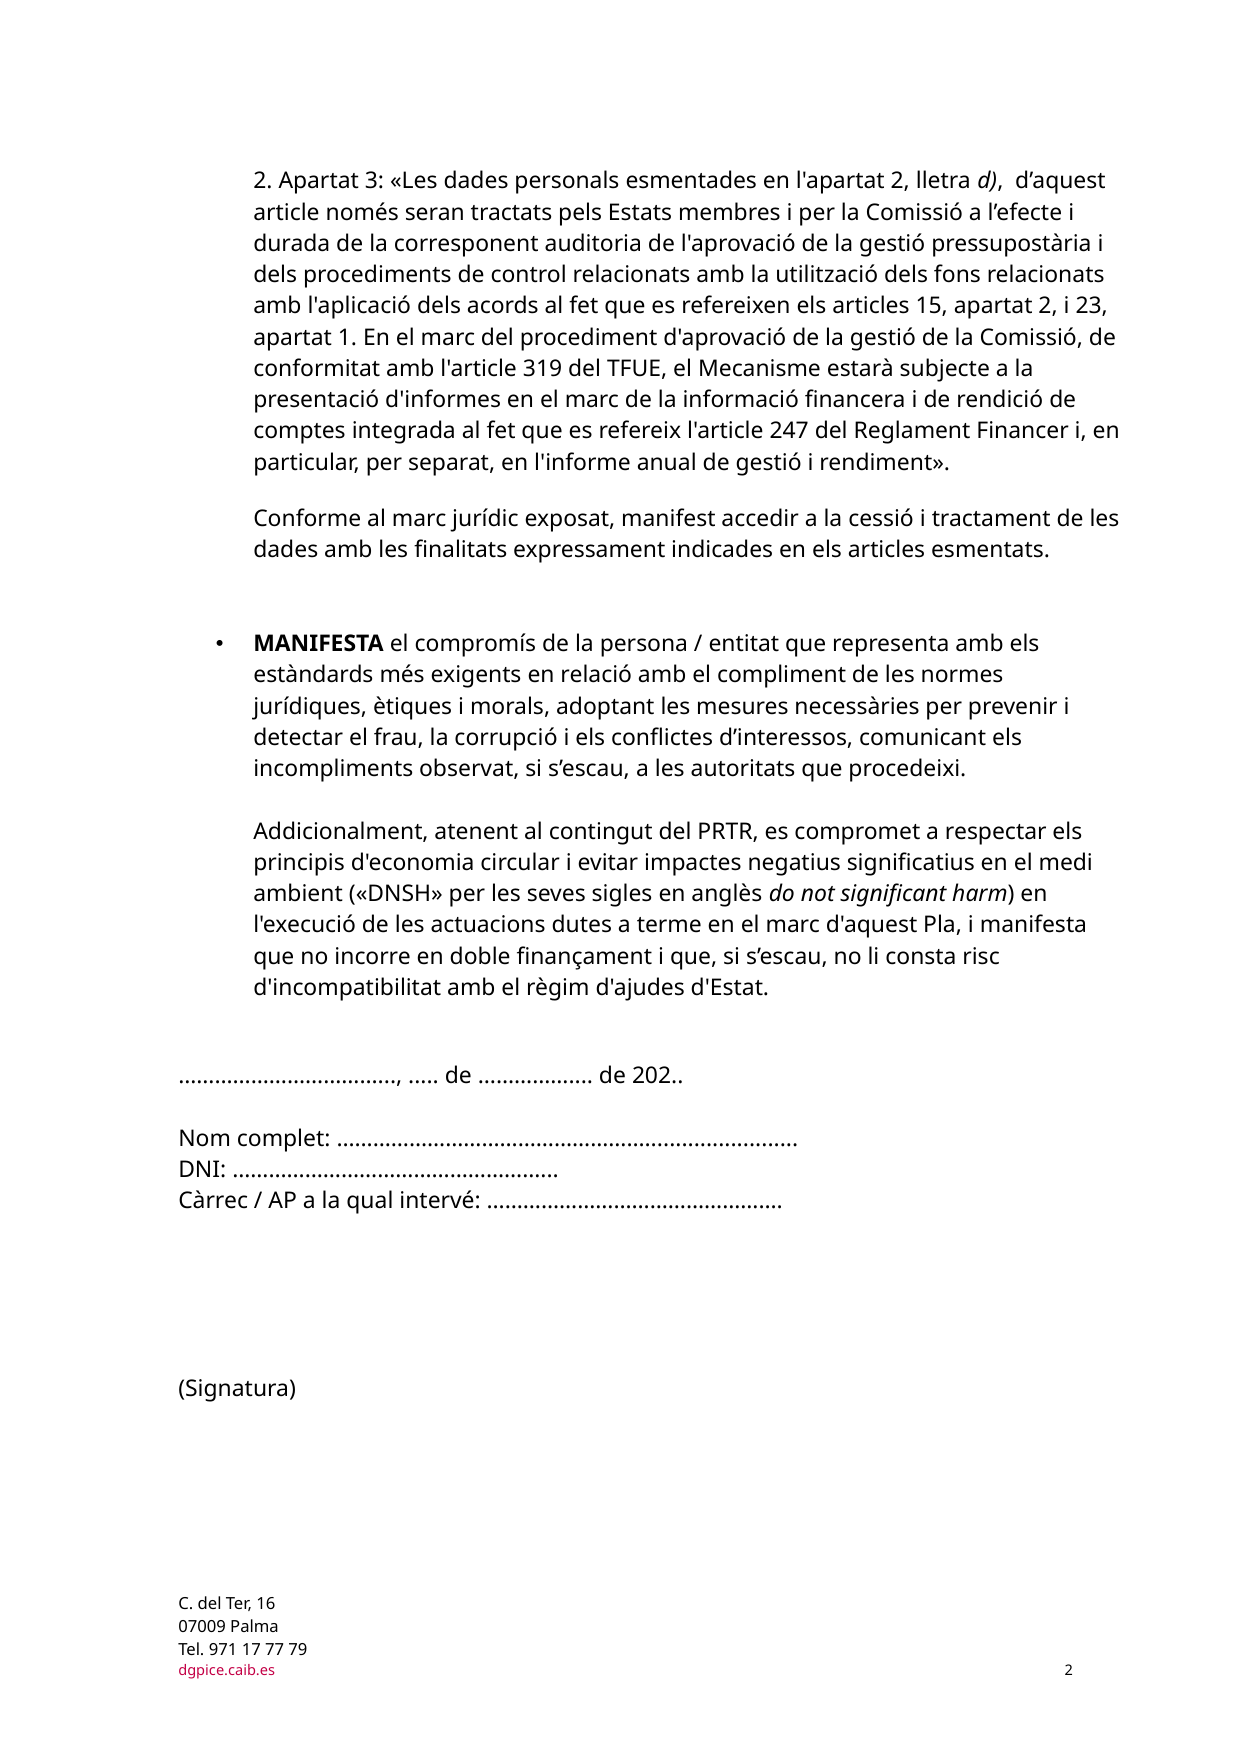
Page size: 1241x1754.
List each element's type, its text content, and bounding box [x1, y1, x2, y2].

text Nom complet: ……………………………………………......................... [178, 1121, 1122, 1153]
list MANIFESTA el compromís de la persona / entitat que representa amb els estàndards més exigents en relació amb el compliment de les normes jurídiques, ètiques i morals, adoptant les mesures necessàries per prevenir i detectar el frau, la corrupció i els conflictes d’interessos, comunicant els incompliments observat, si s’escau, a les autoritats que procedeixi. [216, 627, 1122, 783]
text ……………………………..., ..... de …………….... de 202.. [178, 1059, 1122, 1090]
list Conforme al marc jurídic exposat, manifest accedir a la cessió i tractament de les dades amb les finalitats expressament indicades en els articles esmentats. [216, 502, 1122, 565]
text Càrrec / AP a la qual intervé: …………………………………………. [178, 1184, 1122, 1215]
text (Signatura) [178, 1371, 1122, 1403]
list 2. Apartat 3: «Les dades personals esmentades en l'apartat 2, lletra d), d’aquest article només seran tractats pels Estats membres i per la Comissió a l’efecte i durada de la corresponent auditoria de l'aprovació de la gestió pressupostària i dels procediments de control relacionats amb la utilització dels fons relacionats amb l'aplicació dels acords al fet que es refereixen els articles 15, apartat 2, i 23, apartat 1. En el marc del procediment d'aprovació de la gestió de la Comissió, de conformitat amb l'article 319 del TFUE, el Mecanisme estarà subjecte a la presentació d'informes en el marc de la informació financera i de rendició de comptes integrada al fet que es refereix l'article 247 del Reglament Financer i, en particular, per separat, en l'informe anual de gestió i rendiment». [216, 164, 1122, 477]
list Addicionalment, atenent al contingut del PRTR, es compromet a respectar els principis d'economia circular i evitar impactes negatius significatius en el medi ambient («DNSH» per les seves sigles en anglès do not significant harm) en l'execució de les actuacions dutes a terme en el marc d'aquest Pla, i manifesta que no incorre en doble finançament i que, si s’escau, no li consta risc d'incompatibilitat amb el règim d'ajudes d'Estat. [216, 815, 1122, 1002]
text DNI: ……………………………………………... [178, 1153, 1122, 1184]
